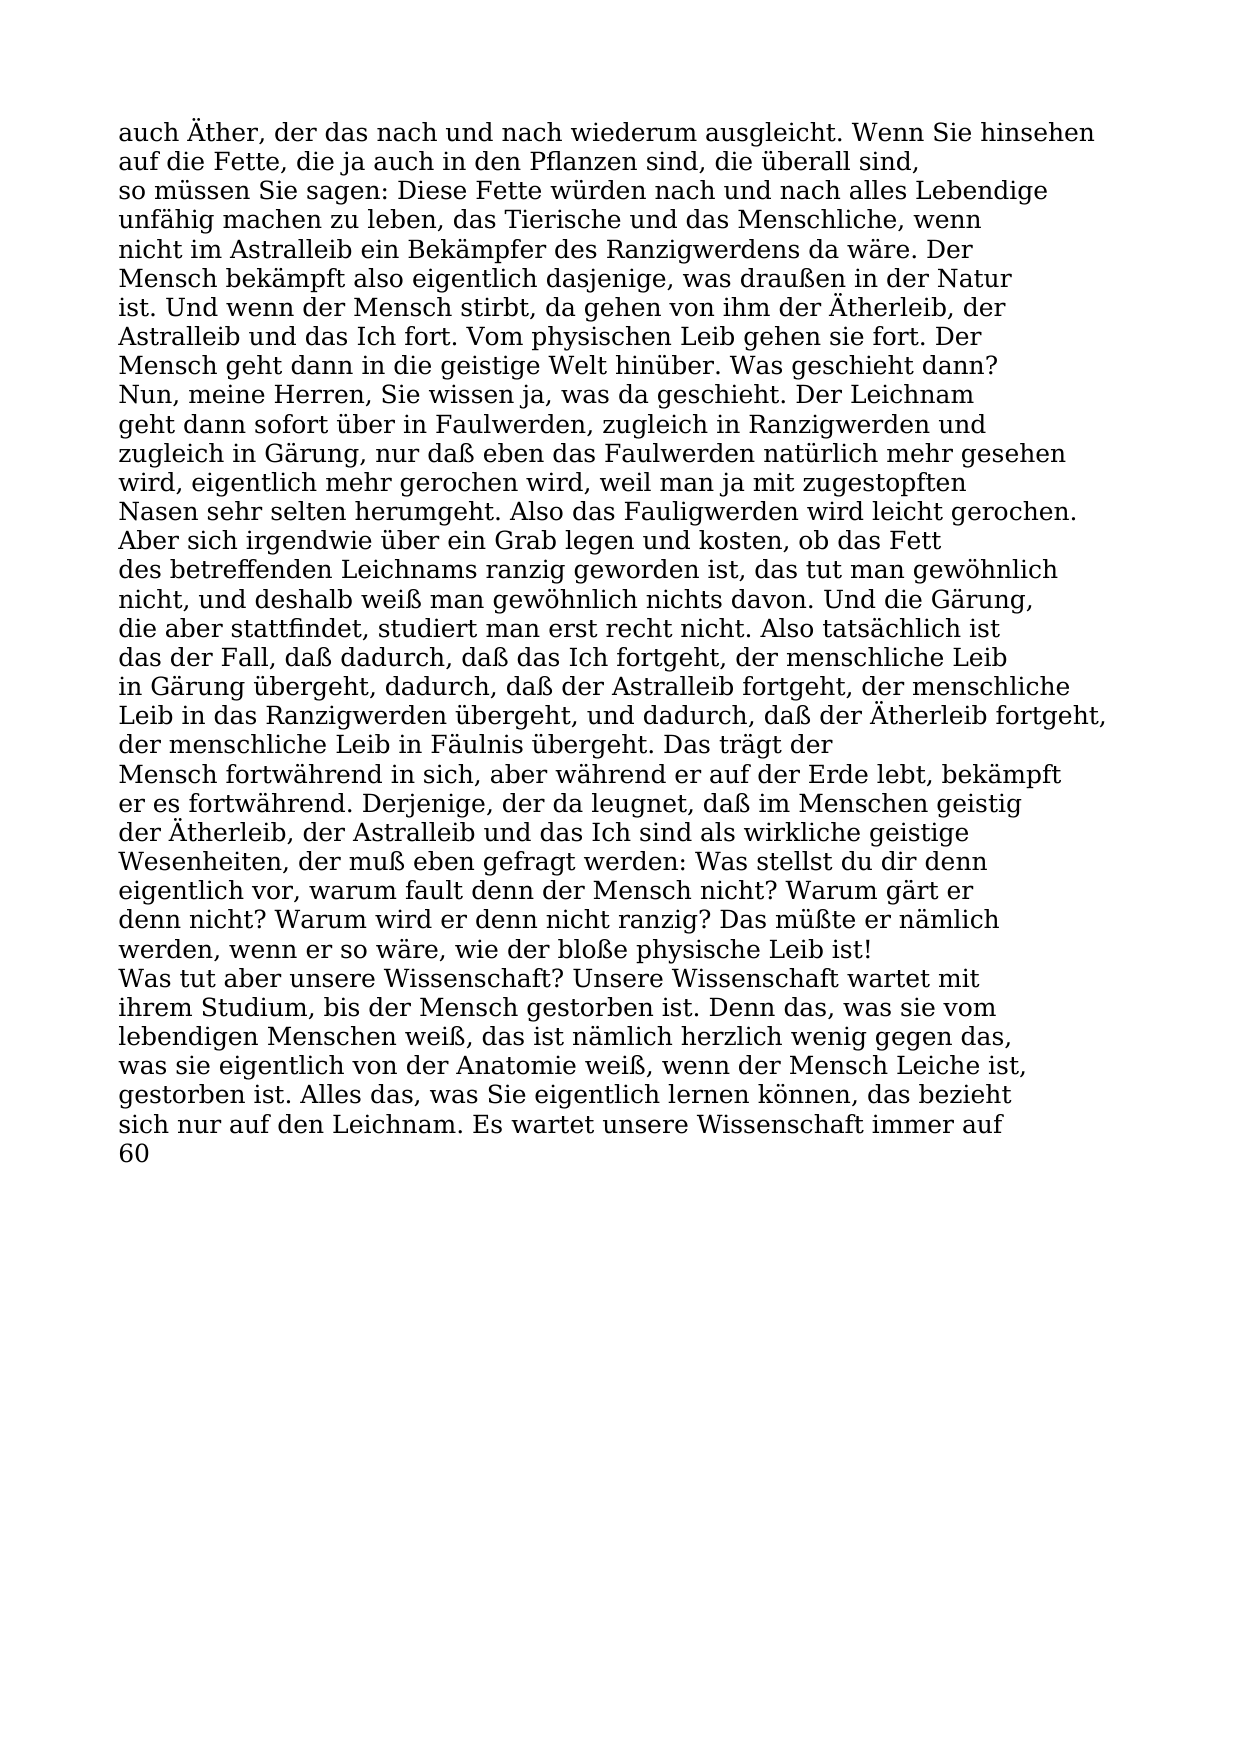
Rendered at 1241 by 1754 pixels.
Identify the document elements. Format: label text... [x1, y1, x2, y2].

text lebendigen Menschen weiß, das ist nämlich herzlich wenig gegen das, [118, 1022, 1122, 1051]
text eigentlich vor, warum fault denn der Mensch nicht? Warum gärt er [118, 876, 1122, 906]
text 60 [118, 1139, 1122, 1168]
text denn nicht? Warum wird er denn nicht ranzig? Das müßte er nämlich [118, 906, 1122, 935]
text Mensch fortwährend in sich, aber während er auf der Erde lebt, bekämpft [118, 760, 1122, 789]
text so müssen Sie sagen: Diese Fette würden nach und nach alles Lebendige [118, 176, 1122, 206]
text Nasen sehr selten herumgeht. Also das Fauligwerden wird leicht gerochen. Aber sich irgendwie über ein Grab legen und kosten, ob das Fett [118, 497, 1122, 556]
text er es fortwährend. Derjenige, der da leugnet, daß im Menschen geistig [118, 789, 1122, 818]
text das der Fall, daß dadurch, daß das Ich fortgeht, der menschliche Leib [118, 643, 1122, 672]
text Astralleib und das Ich fort. Vom physischen Leib gehen sie fort. Der [118, 322, 1122, 351]
text der Ätherleib, der Astralleib und das Ich sind als wirkliche geistige [118, 818, 1122, 847]
text unfähig machen zu leben, das Tierische und das Menschliche, wenn [118, 206, 1122, 235]
text Was tut aber unsere Wissenschaft? Unsere Wissenschaft wartet mit [118, 964, 1122, 993]
text Nun, meine Herren, Sie wissen ja, was da geschieht. Der Leichnam [118, 381, 1122, 410]
text ihrem Studium, bis der Mensch gestorben ist. Denn das, was sie vom [118, 993, 1122, 1022]
text Mensch geht dann in die geistige Welt hinüber. Was geschieht dann? [118, 351, 1122, 381]
text zugleich in Gärung, nur daß eben das Faulwerden natürlich mehr gesehen wird, eigentlich mehr gerochen wird, weil man ja mit zugestopften [118, 439, 1122, 497]
text geht dann sofort über in Faulwerden, zugleich in Ranzigwerden und [118, 410, 1122, 439]
text nicht, und deshalb weiß man gewöhnlich nichts davon. Und die Gärung, [118, 585, 1122, 614]
text Mensch bekämpft also eigentlich dasjenige, was draußen in der Natur [118, 264, 1122, 293]
text die aber stattfindet, studiert man erst recht nicht. Also tatsächlich ist [118, 614, 1122, 643]
text nicht im Astralleib ein Bekämpfer des Ranzigwerdens da wäre. Der [118, 235, 1122, 264]
text werden, wenn er so wäre, wie der bloße physische Leib ist! [118, 935, 1122, 964]
text was sie eigentlich von der Anatomie weiß, wenn der Mensch Leiche ist, [118, 1051, 1122, 1081]
text gestorben ist. Alles das, was Sie eigentlich lernen können, das bezieht [118, 1081, 1122, 1110]
text Wesenheiten, der muß eben gefragt werden: Was stellst du dir denn [118, 847, 1122, 876]
text auch Äther, der das nach und nach wiederum ausgleicht. Wenn Sie hinsehen auf die Fette, die ja auch in den Pflanzen sind, die überall sind, [118, 118, 1122, 176]
text ist. Und wenn der Mensch stirbt, da gehen von ihm der Ätherleib, der [118, 293, 1122, 322]
text sich nur auf den Leichnam. Es wartet unsere Wissenschaft immer auf [118, 1110, 1122, 1139]
text des betreffenden Leichnams ranzig geworden ist, das tut man gewöhnlich [118, 556, 1122, 585]
text in Gärung übergeht, dadurch, daß der Astralleib fortgeht, der menschliche Leib in das Ranzigwerden übergeht, und dadurch, daß der Ätherleib fortgeht, der menschliche Leib in Fäulnis übergeht. Das trägt der [118, 672, 1122, 760]
